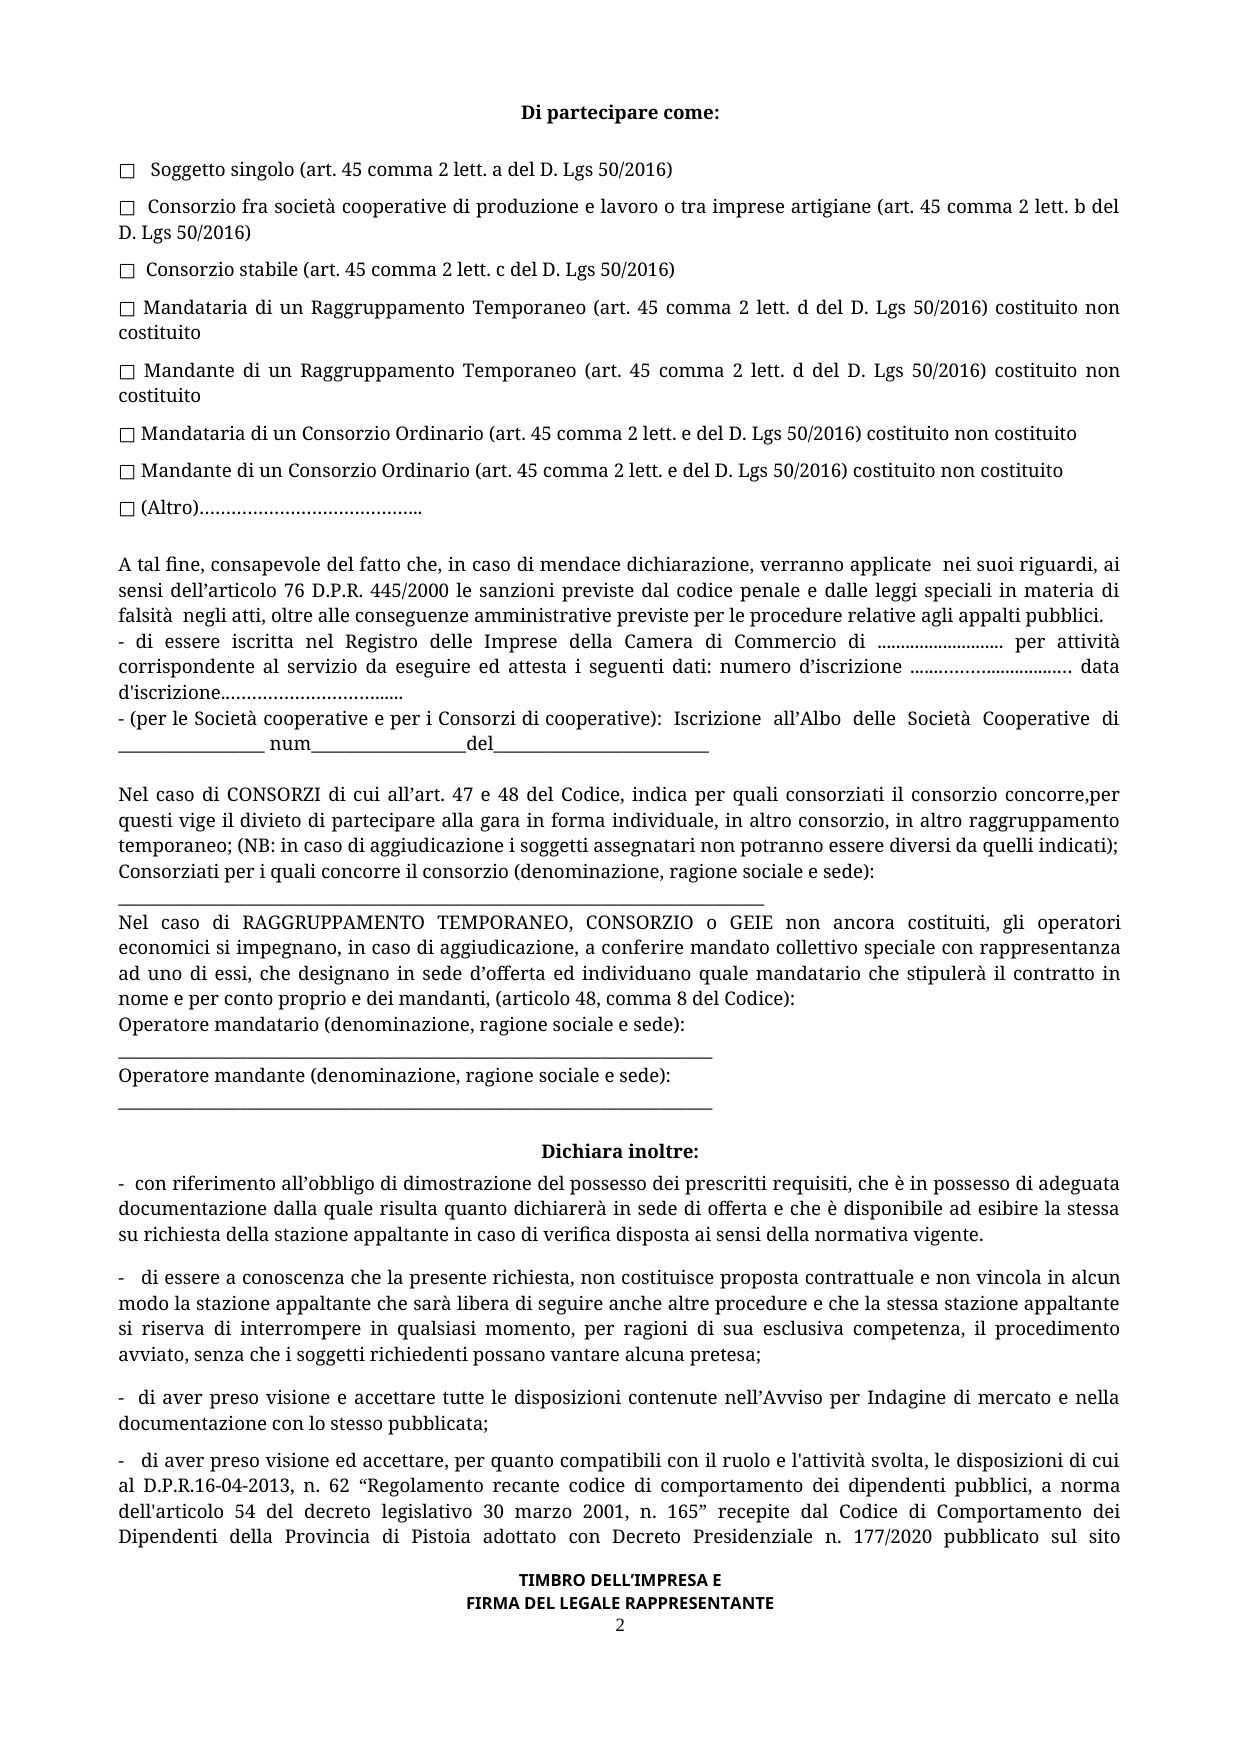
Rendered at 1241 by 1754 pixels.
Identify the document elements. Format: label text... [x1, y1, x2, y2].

text - di essere iscritta nel Registro delle Imprese della Camera di Commercio di ........................... per attività corrispondente al servizio da eseguire ed attesta i seguenti dati: numero d’iscrizione ......………...............… data d'iscrizione..………………………...... [118, 628, 1122, 705]
text - di essere a conoscenza che la presente richiesta, non costituisce proposta contrattuale e non vincola in alcun modo la stazione appaltante che sarà libera di seguire anche altre procedure e che la stessa stazione appaltante si riserva di interrompere in qualsiasi momento, per ragioni di sua esclusiva competenza, il procedimento avviato, senza che i soggetti richiedenti possano vantare alcuna pretesa; [118, 1264, 1122, 1367]
text Di partecipare come: [118, 99, 1122, 125]
text Dichiara inoltre: [118, 1139, 1122, 1164]
text □ Mandataria di un Raggruppamento Temporaneo (art. 45 comma 2 lett. d del D. Lgs 50/2016) costituito non costituito [118, 294, 1122, 345]
text Consorziati per i quali concorre il consorzio (denominazione, ragione sociale e sede): [118, 858, 1122, 883]
text □ Consorzio stabile (art. 45 comma 2 lett. c del D. Lgs 50/2016) [118, 257, 1122, 282]
text Operatore mandatario (denominazione, ragione sociale e sede): [118, 1011, 1122, 1037]
text Nel caso di CONSORZI di cui all’art. 47 e 48 del Codice, indica per quali consorziati il consorzio concorre,per questi vige il divieto di partecipare alla gara in forma individuale, in altro consorzio, in altro raggruppamento temporaneo; (NB: in caso di aggiudicazione i soggetti assegnatari non potranno essere diversi da quelli indicati); [118, 781, 1122, 858]
text - di aver preso visione ed accettare, per quanto compatibili con il ruolo e l'attività svolta, le disposizioni di cui al D.P.R.16-04-2013, n. 62 “Regolamento recante codice di comportamento dei dipendenti pubblici, a norma dell'articolo 54 del decreto legislativo 30 marzo 2001, n. 165” recepite dal Codice di Comportamento dei Dipendenti della Provincia di Pistoia adottato con Decreto Presidenziale n. 177/2020 pubblicato sul sito [118, 1447, 1122, 1549]
text □ Mandataria di un Consorzio Ordinario (art. 45 comma 2 lett. e del D. Lgs 50/2016) costituito non costituito [118, 420, 1122, 445]
text ___________________________________________________________________________ [118, 883, 1122, 909]
text A tal fine, consapevole del fatto che, in caso di mendace dichiarazione, verranno applicate nei suoi riguardi, ai sensi dell’articolo 76 D.P.R. 445/2000 le sanzioni previste dal codice penale e dalle leggi speciali in materia di falsità negli atti, oltre alle conseguenze amministrative previste per le procedure relative agli appalti pubblici. [118, 552, 1122, 628]
text □ (Altro)…………………………………... [118, 495, 1122, 520]
text □ Mandante di un Raggruppamento Temporaneo (art. 45 comma 2 lett. d del D. Lgs 50/2016) costituito non costituito [118, 357, 1122, 408]
text _____________________________________________________________________ [118, 1088, 1122, 1113]
text - di aver preso visione e accettare tutte le disposizioni contenute nell’Avviso per Indagine di mercato e nella documentazione con lo stesso pubblicata; [118, 1384, 1122, 1435]
text □ Consorzio fra società cooperative di produzione e lavoro o tra imprese artigiane (art. 45 comma 2 lett. b del D. Lgs 50/2016) [118, 194, 1122, 245]
text Nel caso di RAGGRUPPAMENTO TEMPORANEO, CONSORZIO o GEIE non ancora costituiti, gli operatori economici si impegnano, in caso di aggiudicazione, a conferire mandato collettivo speciale con rappresentanza ad uno di essi, che designano in sede d’offerta ed individuano quale mandatario che stipulerà il contratto in nome e per conto proprio e dei mandanti, (articolo 48, comma 8 del Codice): [118, 909, 1122, 1011]
text □ Mandante di un Consorzio Ordinario (art. 45 comma 2 lett. e del D. Lgs 50/2016) costituito non costituito [118, 457, 1122, 483]
text Operatore mandante (denominazione, ragione sociale e sede): [118, 1062, 1122, 1088]
text _____________________________________________________________________ [118, 1037, 1122, 1062]
text - (per le Società cooperative e per i Consorzi di cooperative): Iscrizione all’Albo delle Società Cooperative di _________________ num__________________del_________________________ [118, 705, 1122, 756]
text □ Soggetto singolo (art. 45 comma 2 lett. a del D. Lgs 50/2016) [118, 156, 1122, 182]
text - con riferimento all’obbligo di dimostrazione del possesso dei prescritti requisiti, che è in possesso di adeguata documentazione dalla quale risulta quanto dichiarerà in sede di offerta e che è disponibile ad esibire la stessa su richiesta della stazione appaltante in caso di verifica disposta ai sensi della normativa vigente. [118, 1170, 1122, 1247]
